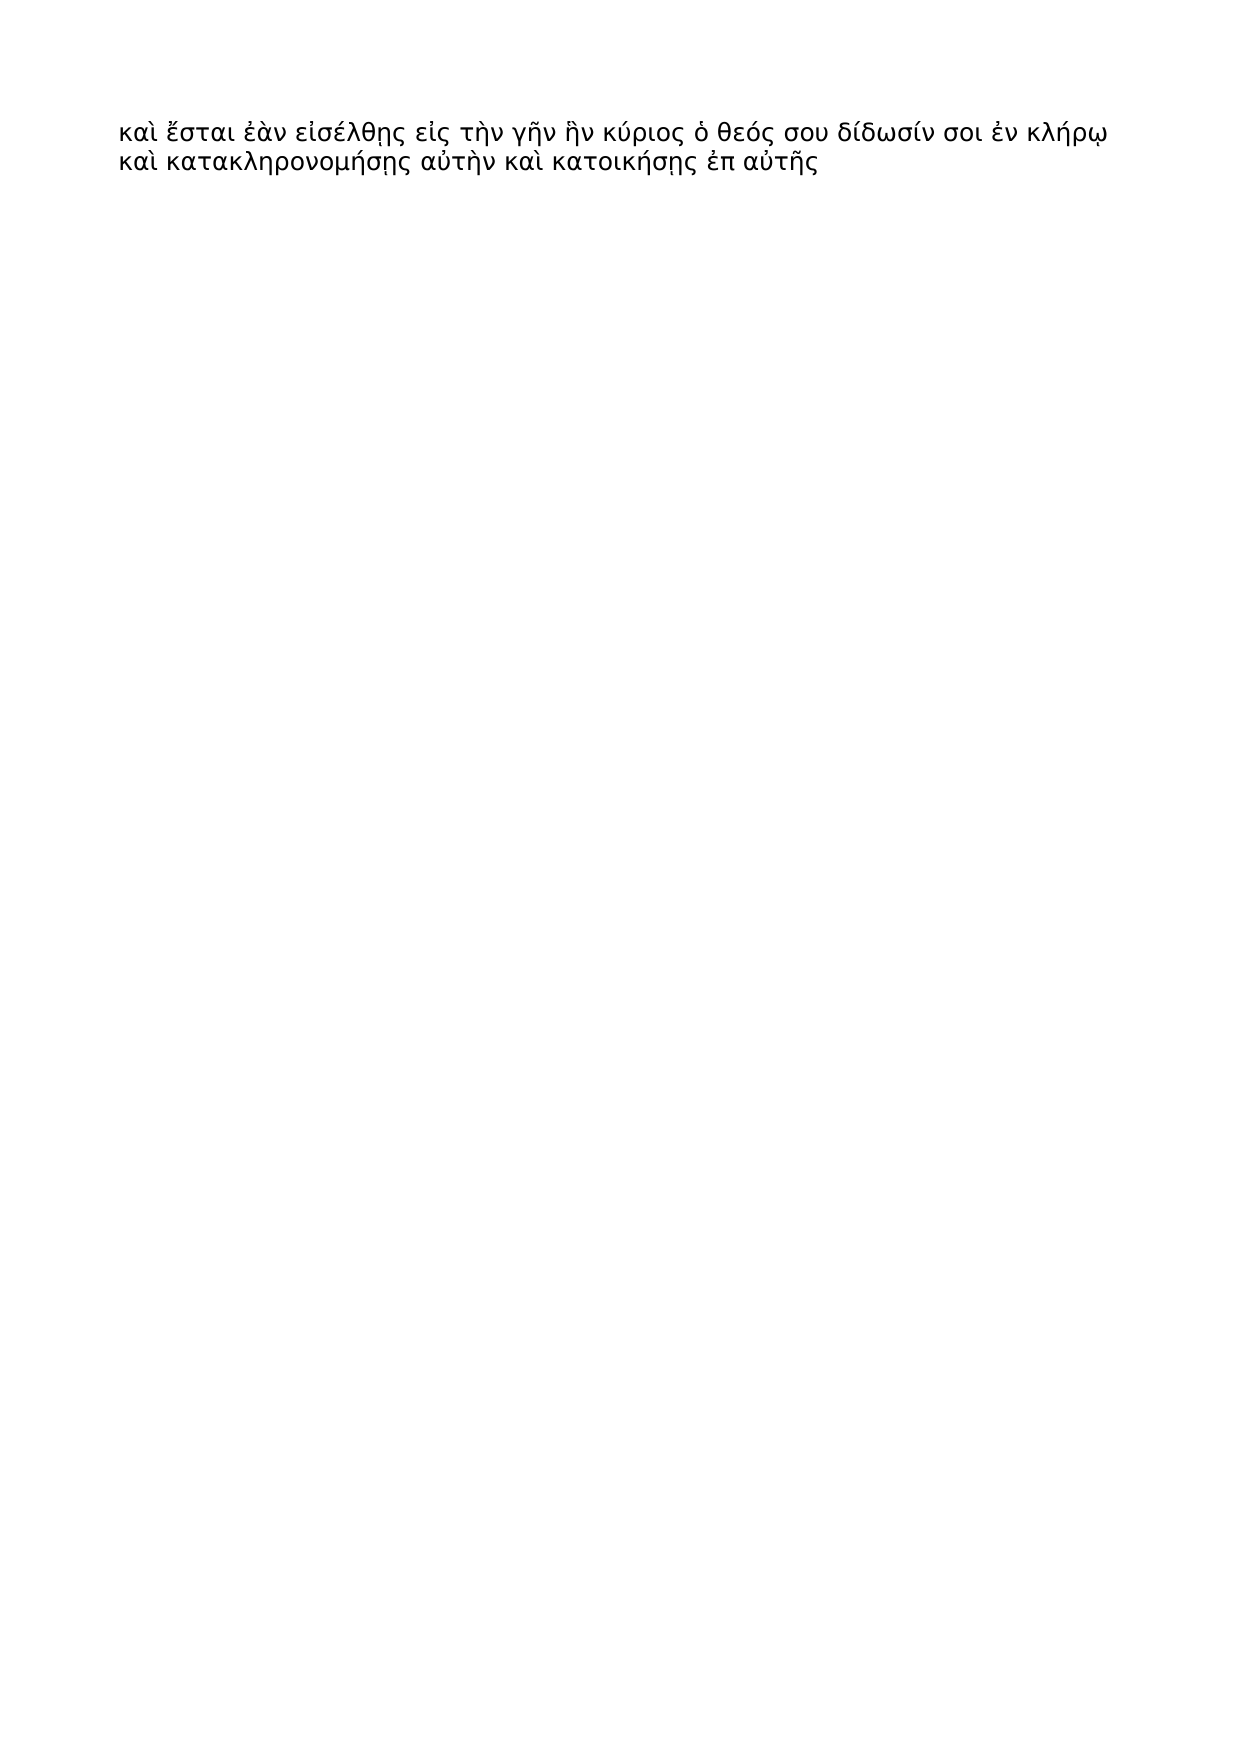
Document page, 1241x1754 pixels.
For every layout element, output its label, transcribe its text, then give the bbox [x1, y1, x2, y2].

text καὶ ἔσται ἐὰν εἰσέλθῃς εἰς τὴν γῆν ἣν κύριος ὁ θεός σου δίδωσίν σοι ἐν κλήρῳ καὶ κατακληρονομήσῃς αὐτὴν καὶ κατοικήσῃς ἐπ αὐτῆς [118, 118, 1122, 176]
